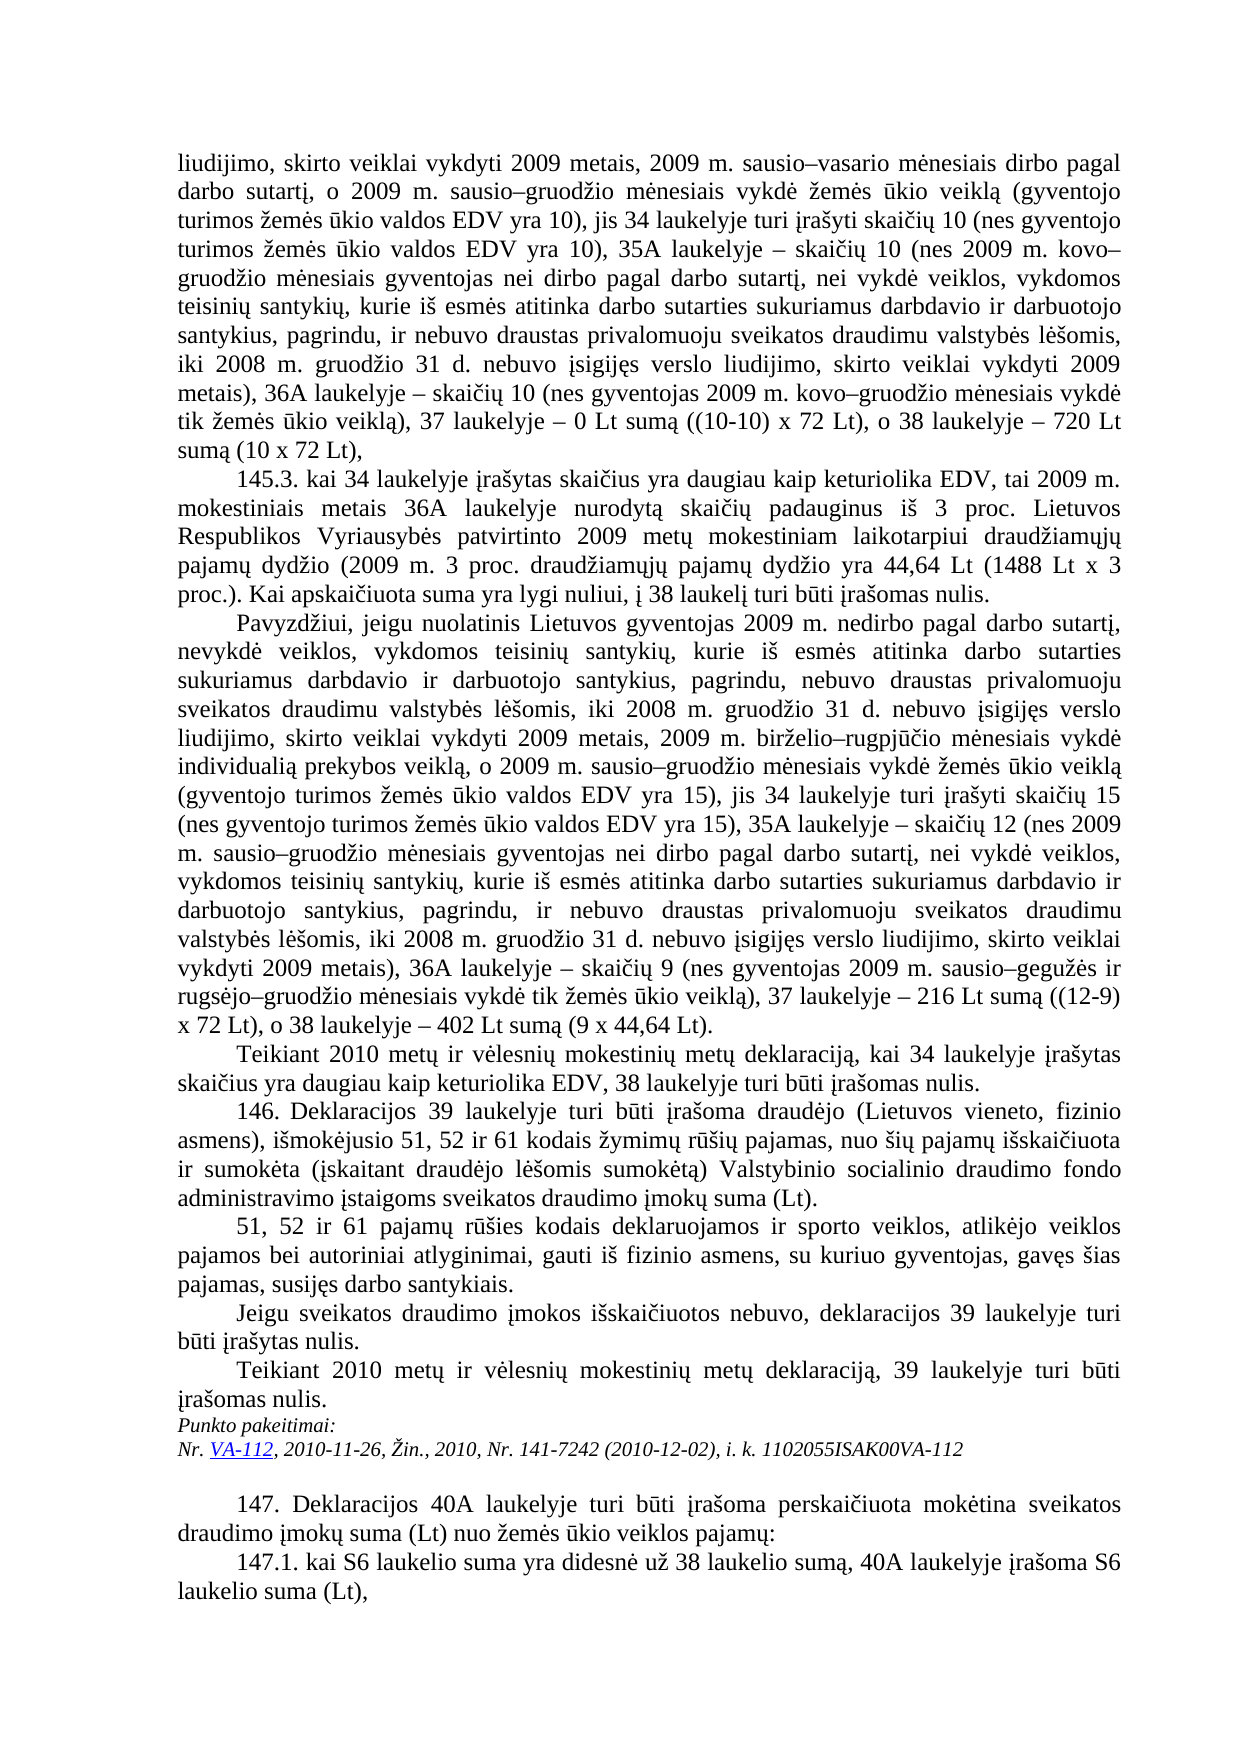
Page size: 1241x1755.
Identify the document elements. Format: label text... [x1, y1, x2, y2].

text 147.1. kai S6 laukelio suma yra didesnė už 38 laukelio sumą, 40A laukelyje įrašoma S6 laukelio suma (Lt), [177, 1547, 1122, 1604]
text Nr. VA-112, 2010-11-26, Žin., 2010, Nr. 141-7242 (2010-12-02), i. k. 1102055ISAK00VA-112 [177, 1437, 1122, 1461]
text 51, 52 ir 61 pajamų rūšies kodais deklaruojamos ir sporto veiklos, atlikėjo veiklos pajamos bei autoriniai atlyginimai, gauti iš fizinio asmens, su kuriuo gyventojas, gavęs šias pajamas, susijęs darbo santykiais. [177, 1211, 1122, 1298]
text liudijimo, skirto veiklai vykdyti 2009 metais, 2009 m. sausio–vasario mėnesiais dirbo pagal darbo sutartį, o 2009 m. sausio–gruodžio mėnesiais vykdė žemės ūkio veiklą (gyventojo turimos žemės ūkio valdos EDV yra 10), jis 34 laukelyje turi įrašyti skaičių 10 (nes gyventojo turimos žemės ūkio valdos EDV yra 10), 35A laukelyje – skaičių 10 (nes 2009 m. kovo–gruodžio mėnesiais gyventojas nei dirbo pagal darbo sutartį, nei vykdė veiklos, vykdomos teisinių santykių, kurie iš esmės atitinka darbo sutarties sukuriamus darbdavio ir darbuotojo santykius, pagrindu, ir nebuvo draustas privalomuoju sveikatos draudimu valstybės lėšomis, iki 2008 m. gruodžio 31 d. nebuvo įsigijęs verslo liudijimo, skirto veiklai vykdyti 2009 metais), 36A laukelyje – skaičių 10 (nes gyventojas 2009 m. kovo–gruodžio mėnesiais vykdė tik žemės ūkio veiklą), 37 laukelyje – 0 Lt sumą ((10-10) x 72 Lt), o 38 laukelyje – 720 Lt sumą (10 x 72 Lt), [177, 148, 1122, 464]
text 146. Deklaracijos 39 laukelyje turi būti įrašoma draudėjo (Lietuvos vieneto, fizinio asmens), išmokėjusio 51, 52 ir 61 kodais žymimų rūšių pajamas, nuo šių pajamų išskaičiuota ir sumokėta (įskaitant draudėjo lėšomis sumokėtą) Valstybinio socialinio draudimo fondo administravimo įstaigoms sveikatos draudimo įmokų suma (Lt). [177, 1096, 1122, 1211]
text Jeigu sveikatos draudimo įmokos išskaičiuotos nebuvo, deklaracijos 39 laukelyje turi būti įrašytas nulis. [177, 1298, 1122, 1355]
text 147. Deklaracijos 40A laukelyje turi būti įrašoma perskaičiuota mokėtina sveikatos draudimo įmokų suma (Lt) nuo žemės ūkio veiklos pajamų: [177, 1489, 1122, 1547]
text 145.3. kai 34 laukelyje įrašytas skaičius yra daugiau kaip keturiolika EDV, tai 2009 m. mokestiniais metais 36A laukelyje nurodytą skaičių padauginus iš 3 proc. Lietuvos Respublikos Vyriausybės patvirtinto 2009 metų mokestiniam laikotarpiui draudžiamųjų pajamų dydžio (2009 m. 3 proc. draudžiamųjų pajamų dydžio yra 44,64 Lt (1488 Lt x 3 proc.). Kai apskaičiuota suma yra lygi nuliui, į 38 laukelį turi būti įrašomas nulis. [177, 464, 1122, 608]
text Teikiant 2010 metų ir vėlesnių mokestinių metų deklaraciją, kai 34 laukelyje įrašytas skaičius yra daugiau kaip keturiolika EDV, 38 laukelyje turi būti įrašomas nulis. [177, 1039, 1122, 1096]
text Pavyzdžiui, jeigu nuolatinis Lietuvos gyventojas 2009 m. nedirbo pagal darbo sutartį, nevykdė veiklos, vykdomos teisinių santykių, kurie iš esmės atitinka darbo sutarties sukuriamus darbdavio ir darbuotojo santykius, pagrindu, nebuvo draustas privalomuoju sveikatos draudimu valstybės lėšomis, iki 2008 m. gruodžio 31 d. nebuvo įsigijęs verslo liudijimo, skirto veiklai vykdyti 2009 metais, 2009 m. birželio–rugpjūčio mėnesiais vykdė individualią prekybos veiklą, o 2009 m. sausio–gruodžio mėnesiais vykdė žemės ūkio veiklą (gyventojo turimos žemės ūkio valdos EDV yra 15), jis 34 laukelyje turi įrašyti skaičių 15 (nes gyventojo turimos žemės ūkio valdos EDV yra 15), 35A laukelyje – skaičių 12 (nes 2009 m. sausio–gruodžio mėnesiais gyventojas nei dirbo pagal darbo sutartį, nei vykdė veiklos, vykdomos teisinių santykių, kurie iš esmės atitinka darbo sutarties sukuriamus darbdavio ir darbuotojo santykius, pagrindu, ir nebuvo draustas privalomuoju sveikatos draudimu valstybės lėšomis, iki 2008 m. gruodžio 31 d. nebuvo įsigijęs verslo liudijimo, skirto veiklai vykdyti 2009 metais), 36A laukelyje – skaičių 9 (nes gyventojas 2009 m. sausio–gegužės ir rugsėjo–gruodžio mėnesiais vykdė tik žemės ūkio veiklą), 37 laukelyje – 216 Lt sumą ((12-9) x 72 Lt), o 38 laukelyje – 402 Lt sumą (9 x 44,64 Lt). [177, 608, 1122, 1039]
text Punkto pakeitimai: [177, 1413, 1122, 1437]
text Teikiant 2010 metų ir vėlesnių mokestinių metų deklaraciją, 39 laukelyje turi būti įrašomas nulis. [177, 1355, 1122, 1413]
